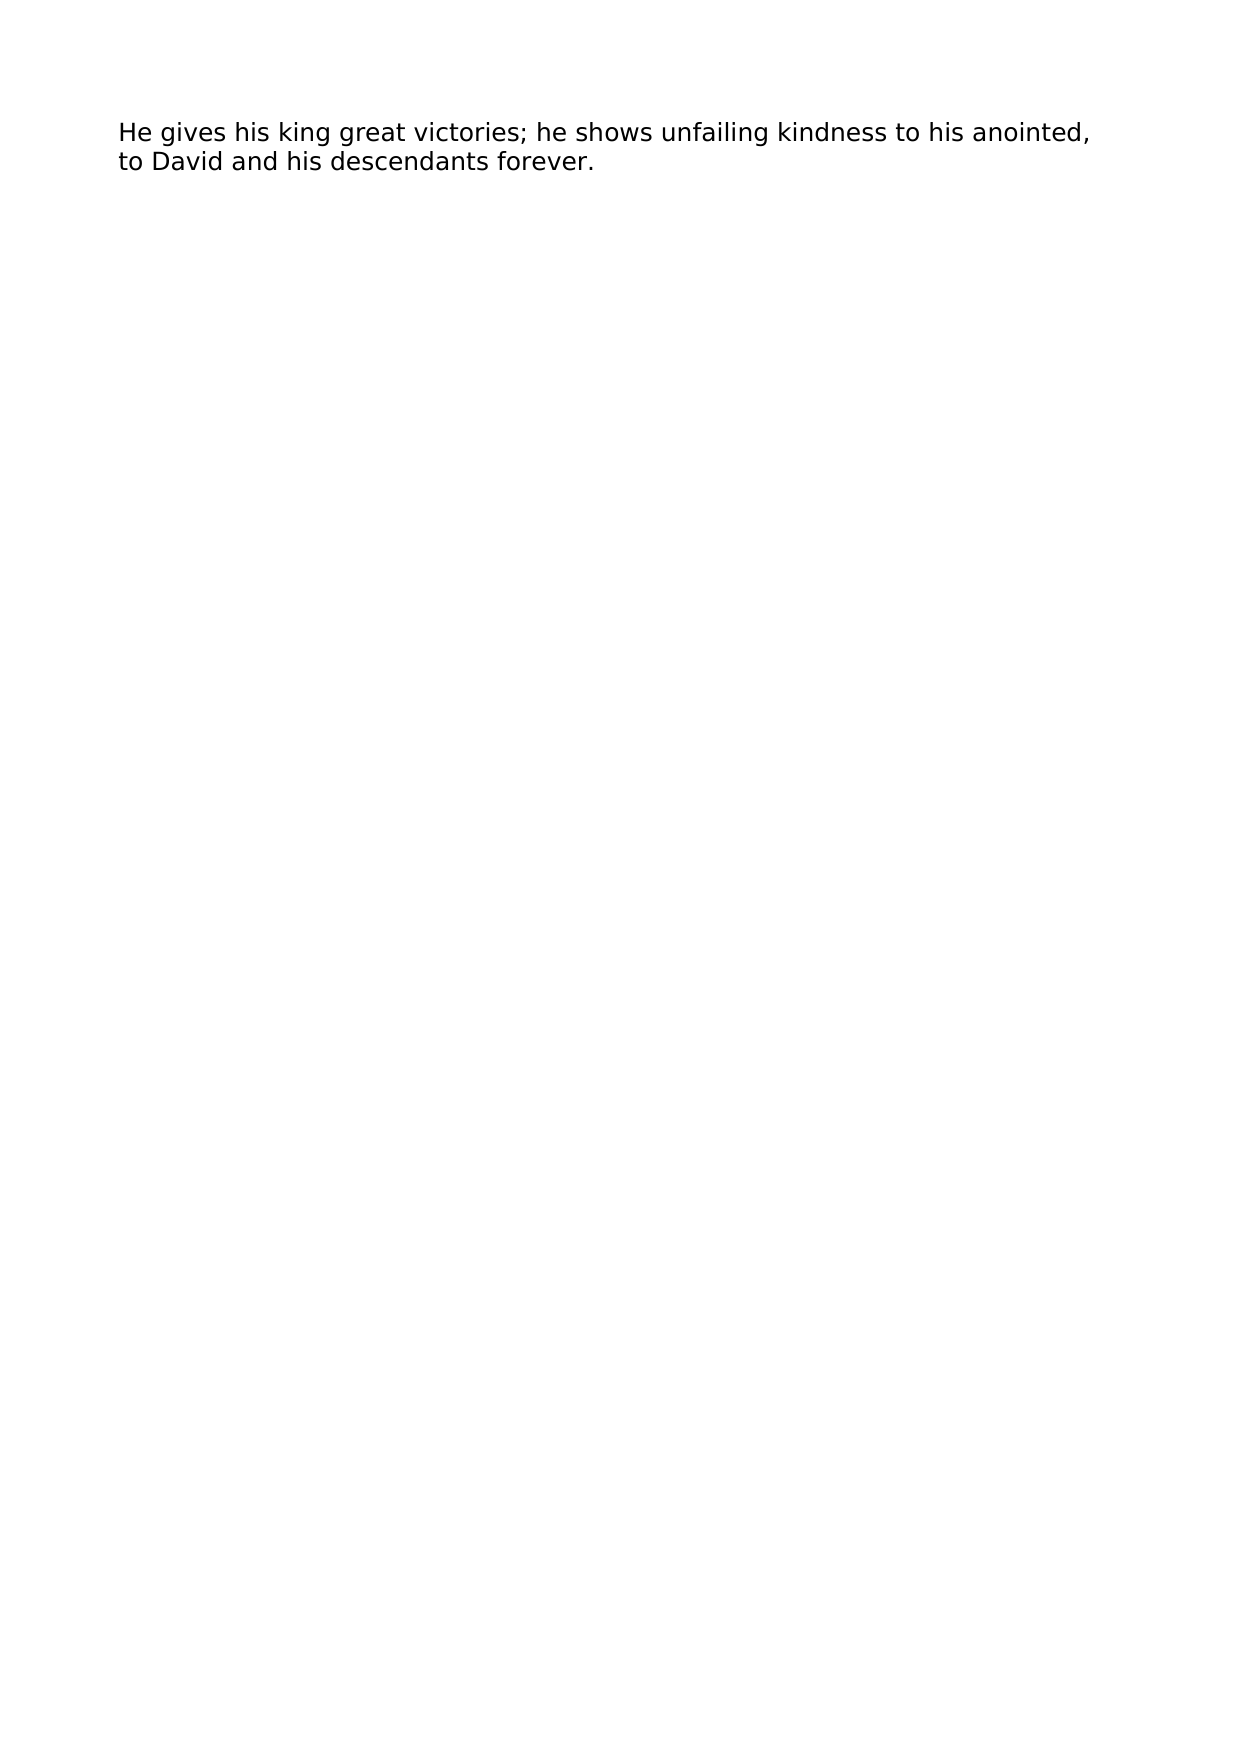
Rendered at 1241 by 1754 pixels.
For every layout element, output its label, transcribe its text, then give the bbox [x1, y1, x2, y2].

text He gives his king great victories; he shows unfailing kindness to his anointed, to David and his descendants forever. [118, 118, 1122, 176]
